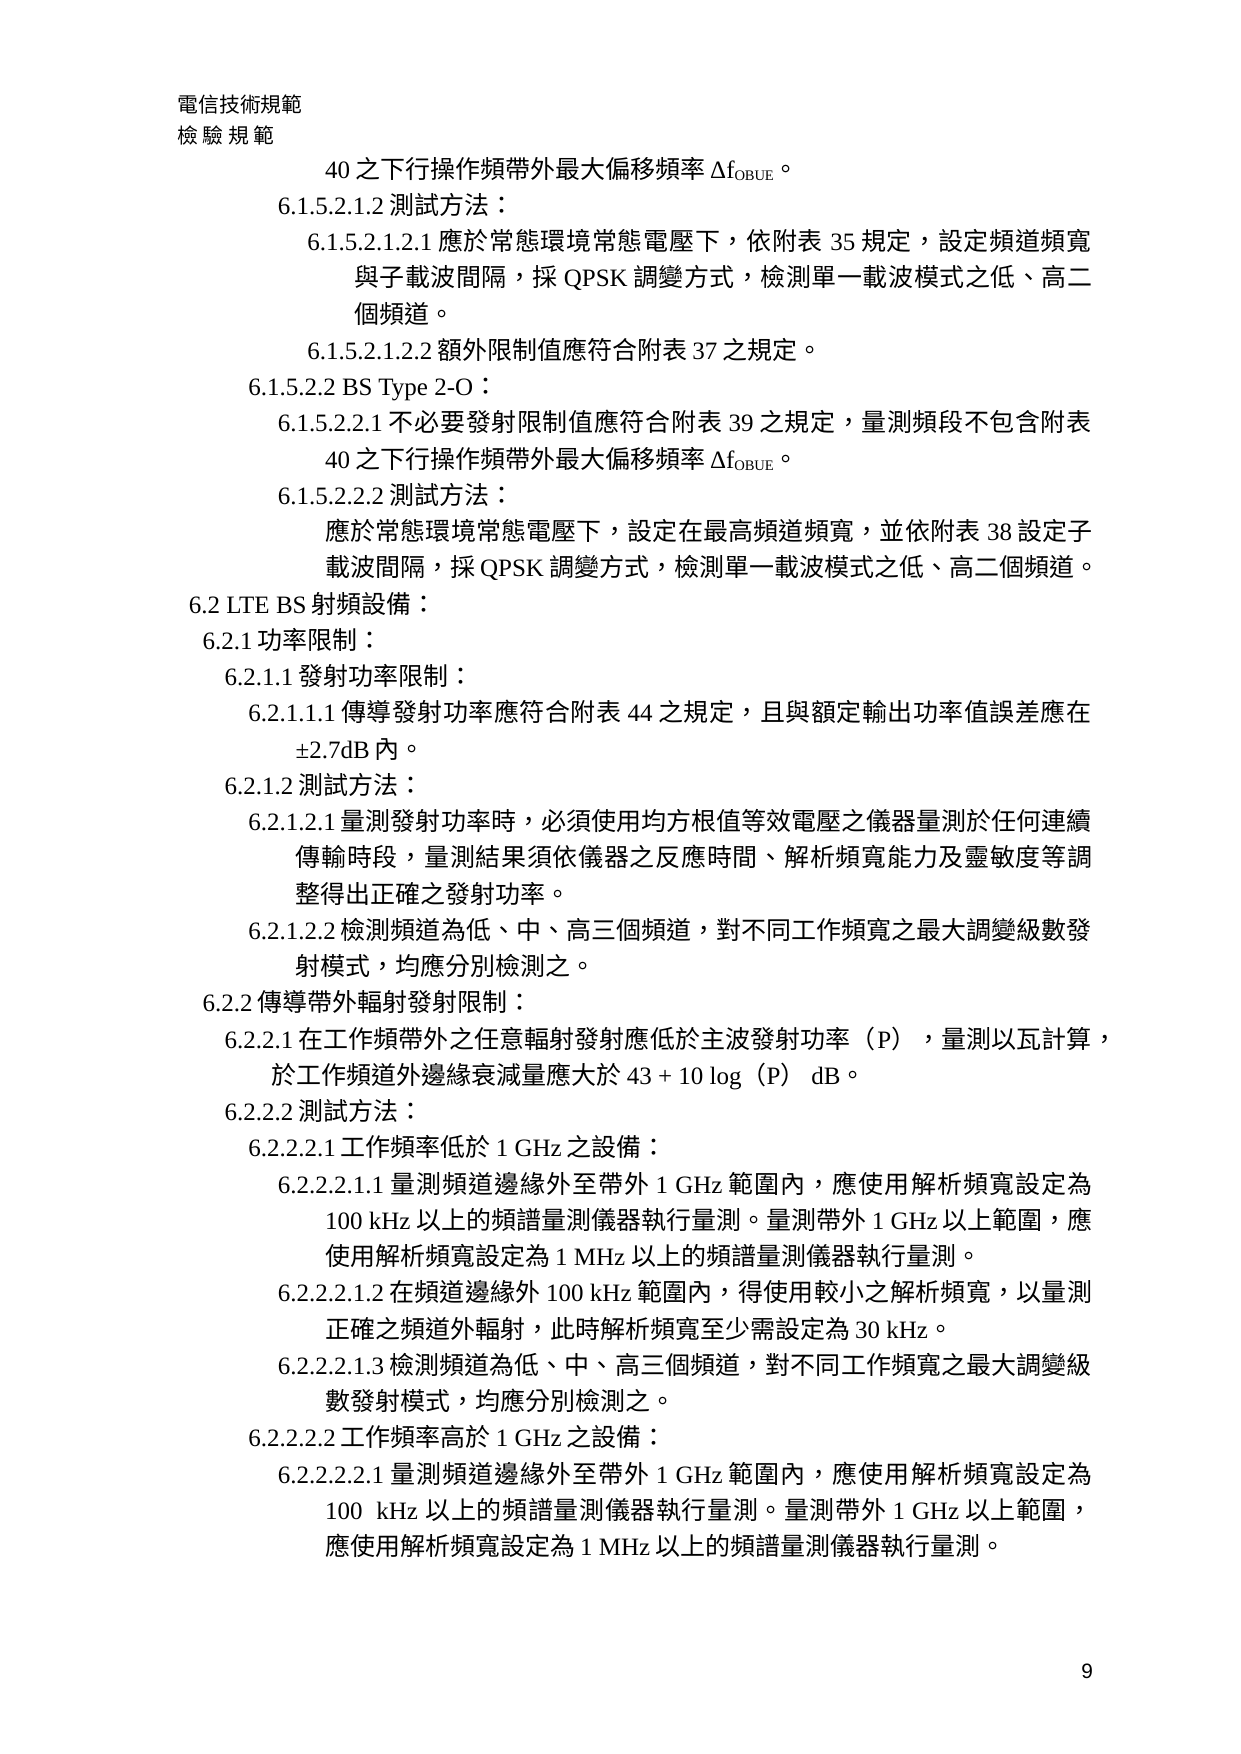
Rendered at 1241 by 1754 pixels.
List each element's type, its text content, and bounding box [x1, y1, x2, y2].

subtitle 6.2.1.1.1傳導發射功率應符合附表44之規定，且與額定輸出功率值誤差應在±2.7dB內。 [248, 693, 1092, 765]
subtitle 6.2.2傳導帶外輻射發射限制： [202, 983, 1092, 1019]
subtitle 6.2.2.2.1.1量測頻道邊緣外至帶外1 GHz範圍內，應使用解析頻寬設定為100 kHz 以上的頻譜量測儀器執行量測。量測帶外1 GHz以上範圍，應使用解析頻寬設定為1 MHz 以上的頻譜量測儀器執行量測。 [278, 1164, 1092, 1273]
subtitle 6.2.2.2.1工作頻率低於1 GHz之設備： [248, 1128, 1092, 1164]
subtitle 應於常態環境常態電壓下，設定在最高頻道頻寬，並依附表38設定子載波間隔，採QPSK調變方式，檢測單一載波模式之低、高二個頻道。 [325, 512, 1092, 584]
subtitle 6.1.5.2.1.2.1應於常態環境常態電壓下，依附表35規定，設定頻道頻寬與子載波間隔，採QPSK調變方式，檢測單一載波模式之低、高二個頻道。 [307, 222, 1092, 330]
subtitle 6.1.5.2.2.2測試方法： [278, 475, 1092, 512]
subtitle 40之下行操作頻帶外最大偏移頻率ΔfOBUE。 [278, 149, 1092, 185]
subtitle 6.1.5.2.1.2.2額外限制值應符合附表37之規定。 [307, 330, 1092, 367]
subtitle 6.2.2.2.2.1量測頻道邊緣外至帶外1 GHz範圍內，應使用解析頻寬設定為100 kHz 以上的頻譜量測儀器執行量測。量測帶外1 GHz以上範圍，應使用解析頻寬設定為1 MHz以上的頻譜量測儀器執行量測。 [278, 1454, 1092, 1563]
subtitle 6.1.5.2.2.1不必要發射限制值應符合附表39之規定，量測頻段不包含附表40之下行操作頻帶外最大偏移頻率ΔfOBUE。 [278, 403, 1092, 475]
subtitle 6.2.1.2.2檢測頻道為低、中、高三個頻道，對不同工作頻寬之最大調變級數發射模式，均應分別檢測之。 [248, 910, 1092, 983]
subtitle 6.1.5.2.2 BS Type 2-O： [248, 367, 1092, 403]
subtitle 6.2.1.2.1量測發射功率時，必須使用均方根值等效電壓之儀器量測於任何連續傳輸時段，量測結果須依儀器之反應時間、解析頻寬能力及靈敏度等調整得出正確之發射功率。 [248, 802, 1092, 910]
subtitle 6.2.1.1發射功率限制： [224, 657, 1092, 693]
subtitle 6.2.2.2.1.3檢測頻道為低、中、高三個頻道，對不同工作頻寬之最大調變級數發射模式，均應分別檢測之。 [278, 1345, 1092, 1418]
subtitle 6.2.2.2.2工作頻率高於1 GHz之設備： [248, 1418, 1092, 1454]
subtitle 6.2.1.2測試方法： [224, 765, 1092, 802]
subtitle 6.2.2.1在工作頻帶外之任意輻射發射應低於主波發射功率（P），量測以瓦計算，於工作頻道外邊緣衰減量應大於43 + 10 log（P） dB。 [224, 1019, 1092, 1092]
subtitle 6.2.2.2.1.2在頻道邊緣外100 kHz範圍內，得使用較小之解析頻寬，以量測正確之頻道外輻射，此時解析頻寬至少需設定為30 kHz。 [278, 1273, 1092, 1345]
subtitle 6.1.5.2.1.2測試方法： [278, 185, 1092, 222]
subtitle 6.2.1功率限制： [202, 620, 1092, 657]
subtitle 6.2.2.2測試方法： [224, 1092, 1092, 1128]
subtitle 6.2 LTE BS射頻設備： [188, 584, 1092, 620]
